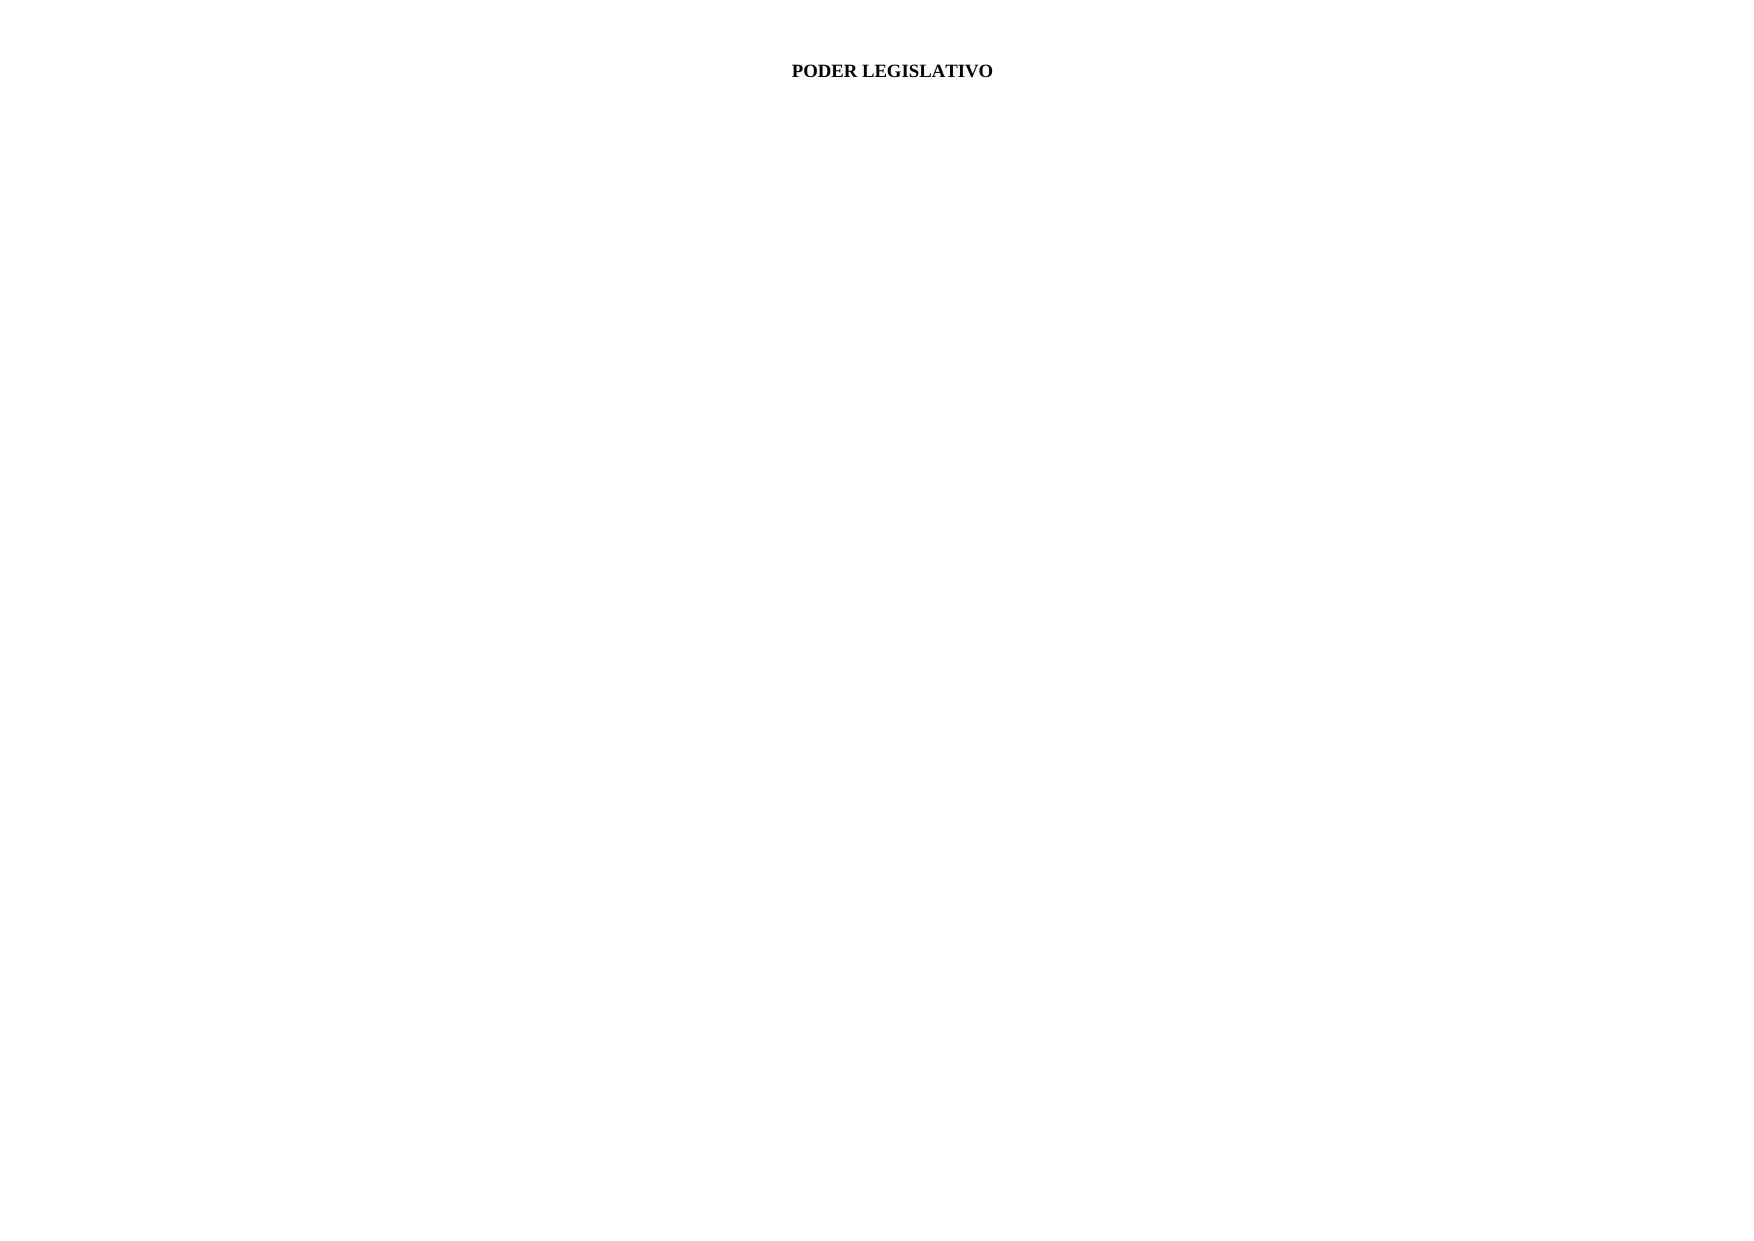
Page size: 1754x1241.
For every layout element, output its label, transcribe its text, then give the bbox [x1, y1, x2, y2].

table_header [1666, 59, 1683, 82]
table_header PODER LEGISLATIVO [118, 59, 1666, 82]
